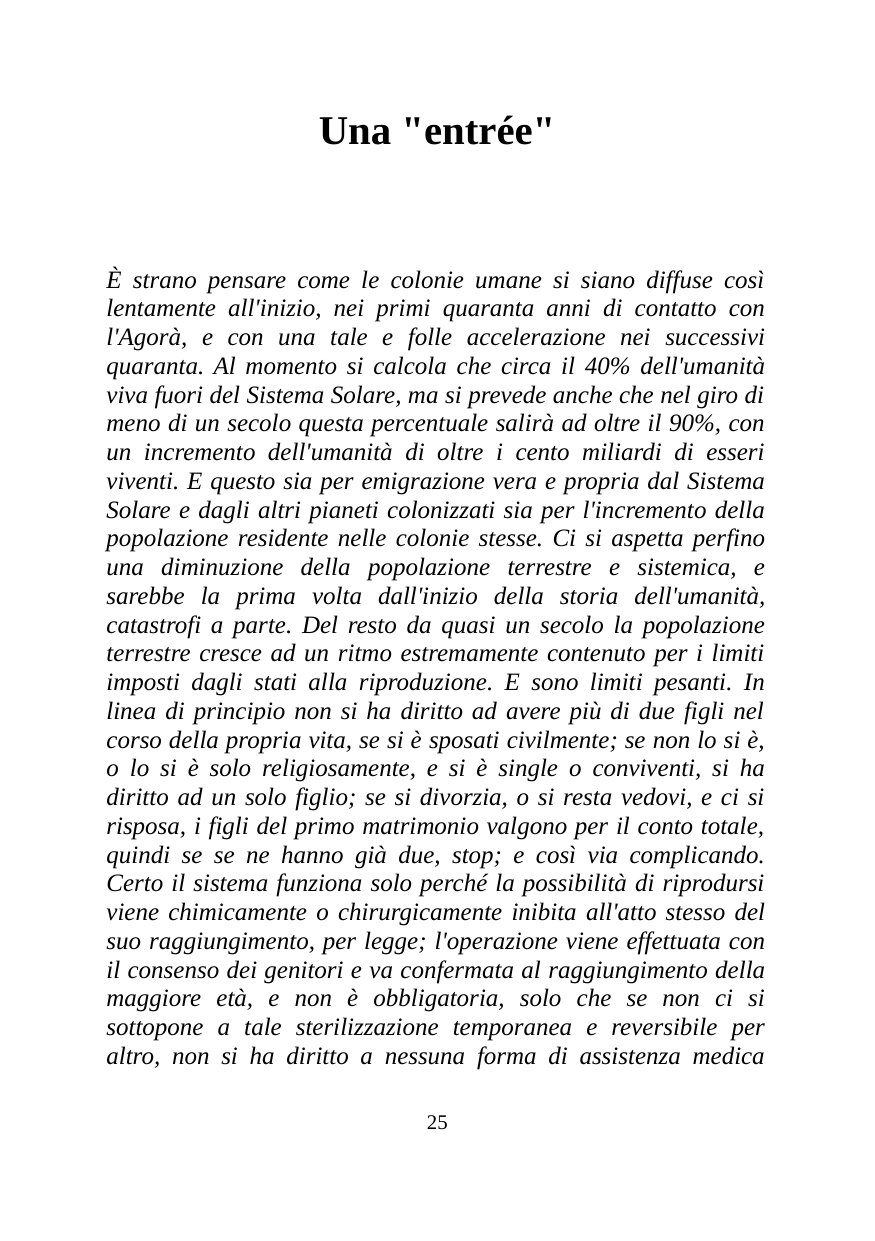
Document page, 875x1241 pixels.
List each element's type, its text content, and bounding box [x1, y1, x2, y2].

subtitle Una "entrée" [106, 106, 768, 153]
text È strano pensare come le colonie umane si siano diffuse così lentamente all'inizio, nei primi quaranta anni di contatto con l'Agorà, e con una tale e folle accelerazione nei successivi quaranta. Al momento si calcola che circa il 40% dell'umanità viva fuori del Sistema Solare, ma si prevede anche che nel giro di meno di un secolo questa percentuale salirà ad oltre il 90%, con un incremento dell'umanità di oltre i cento miliardi di esseri viventi. E questo sia per emigrazione vera e propria dal Sistema Solare e dagli altri pianeti colonizzati sia per l'incremento della popolazione residente nelle colonie stesse. Ci si aspetta perfino una diminuzione della popolazione terrestre e sistemica, e sarebbe la prima volta dall'inizio della storia dell'umanità, catastrofi a parte. Del resto da quasi un secolo la popolazione terrestre cresce ad un ritmo estremamente contenuto per i limiti imposti dagli stati alla riproduzione. E sono limiti pesanti. In linea di principio non si ha diritto ad avere più di due figli nel corso della propria vita, se si è sposati civilmente; se non lo si è, o lo si è solo religiosamente, e si è single o conviventi, si ha diritto ad un solo figlio; se si divorzia, o si resta vedovi, e ci si risposa, i figli del primo matrimonio valgono per il conto totale, quindi se se ne hanno già due, stop; e così via complicando. Certo il sistema funziona solo perché la possibilità di riprodursi viene chimicamente o chirurgicamente inibita all'atto stesso del suo raggiungimento, per legge; l'operazione viene effettuata con il consenso dei genitori e va confermata al raggiungimento della maggiore età, e non è obbligatoria, solo che se non ci si sottopone a tale sterilizzazione temporanea e reversibile per altro, non si ha diritto a nessuna forma di assistenza medica [106, 265, 768, 1070]
